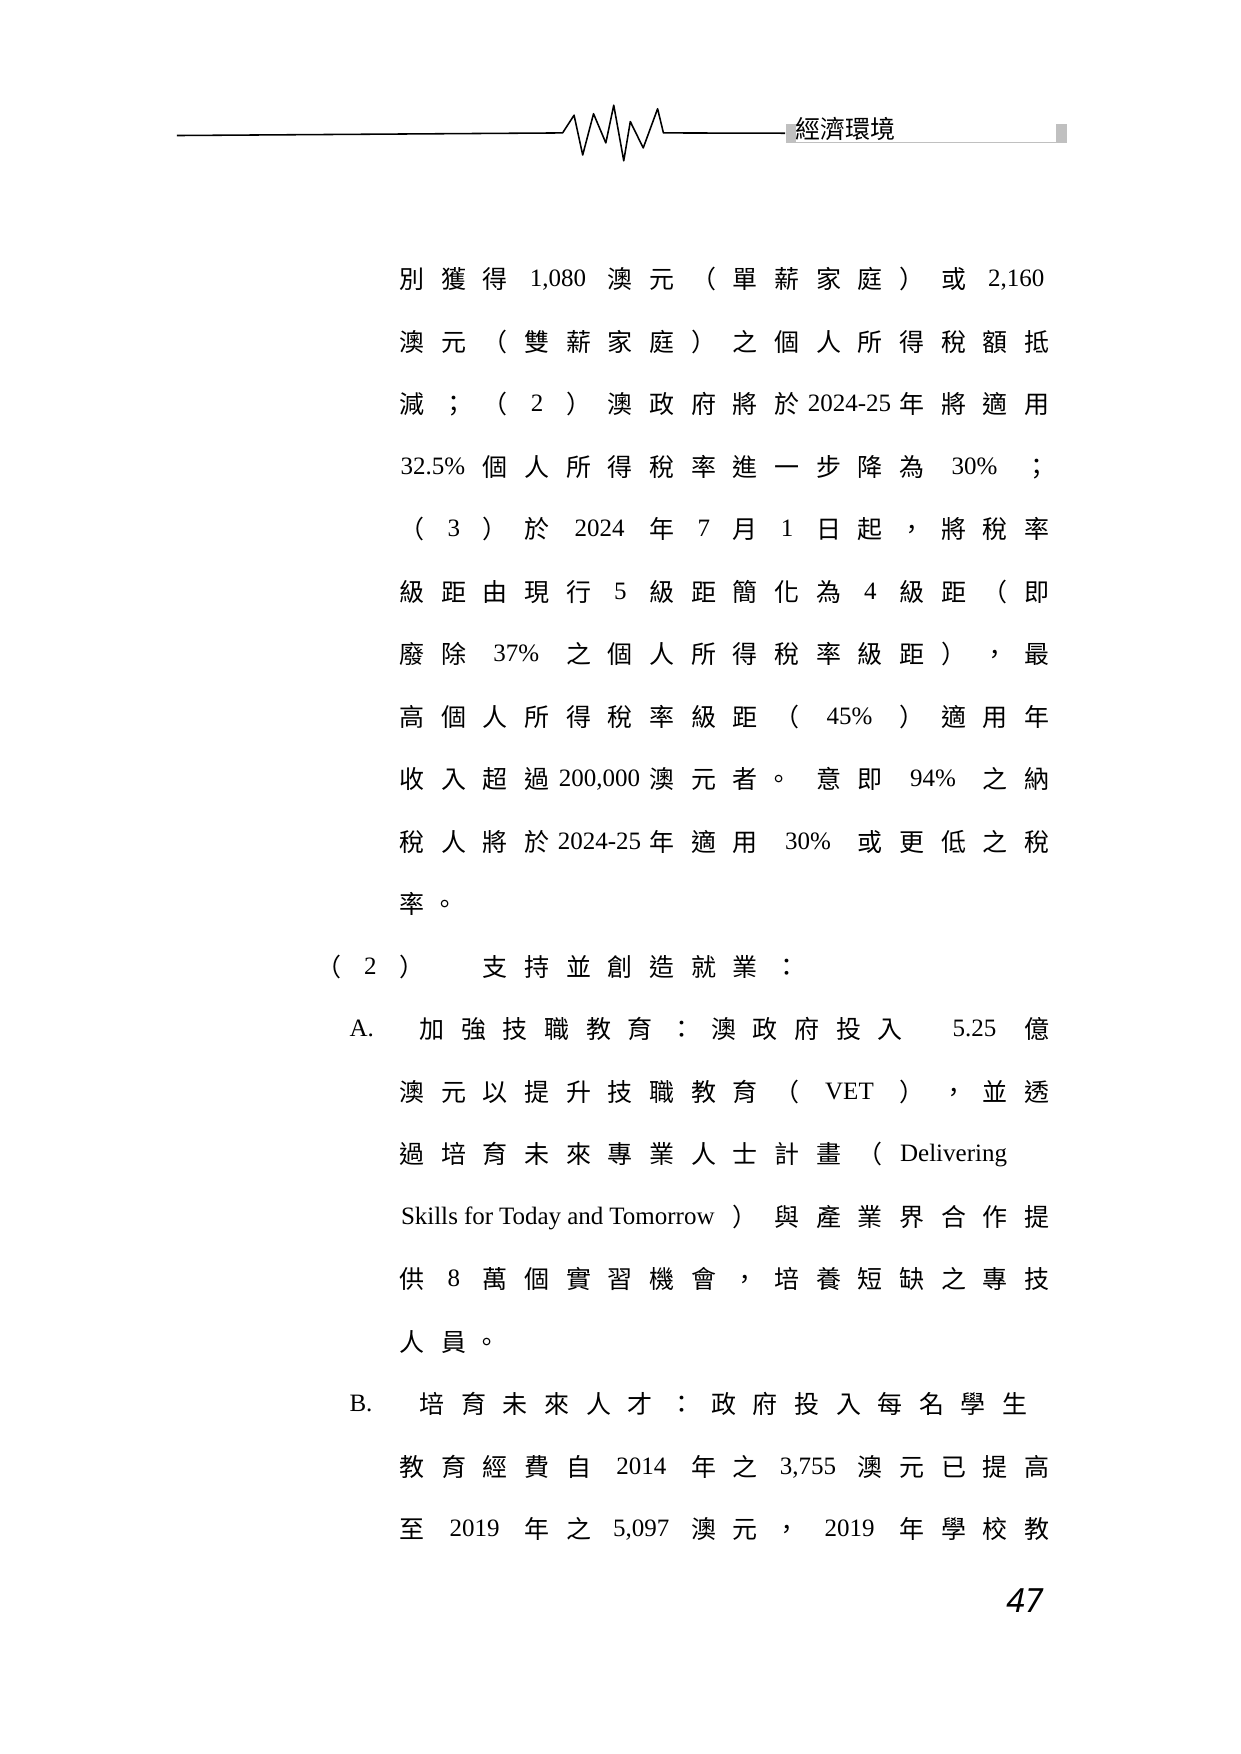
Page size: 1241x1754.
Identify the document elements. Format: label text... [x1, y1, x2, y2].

text B. 培育未來人才：政府投入每名學生教育經費自2014年之3,755澳元已提高至2019年之5,097澳元，2019年學校教 [330, 1361, 1058, 1549]
text 別獲得1,080澳元（單薪家庭）或2,160澳元（雙薪家庭）之個人所得稅額抵減；（2）澳政府將於2024-25年將適用32.5%個人所得稅率進一步降為30%；（3）於2024年7月1日起，將稅率級距由現行5級距簡化為4級距（即廢除37%之個人所得稅率級距），最高個人所得稅率級距（45%）適用年收入超過200,000澳元者。意即94%之納稅人將於2024-25年適用30%或更低之稅率。 [330, 236, 1058, 924]
text A. 加強技職教育：澳政府投入5.25億澳元以提升技職教育（VET），並透過培育未來專業人士計畫（Delivering Skills for Today and Tomorrow）與產業界合作提供8萬個實習機會，培養短缺之專技人員。 [330, 986, 1058, 1361]
text （2） 支持並創造就業： [306, 924, 1058, 986]
